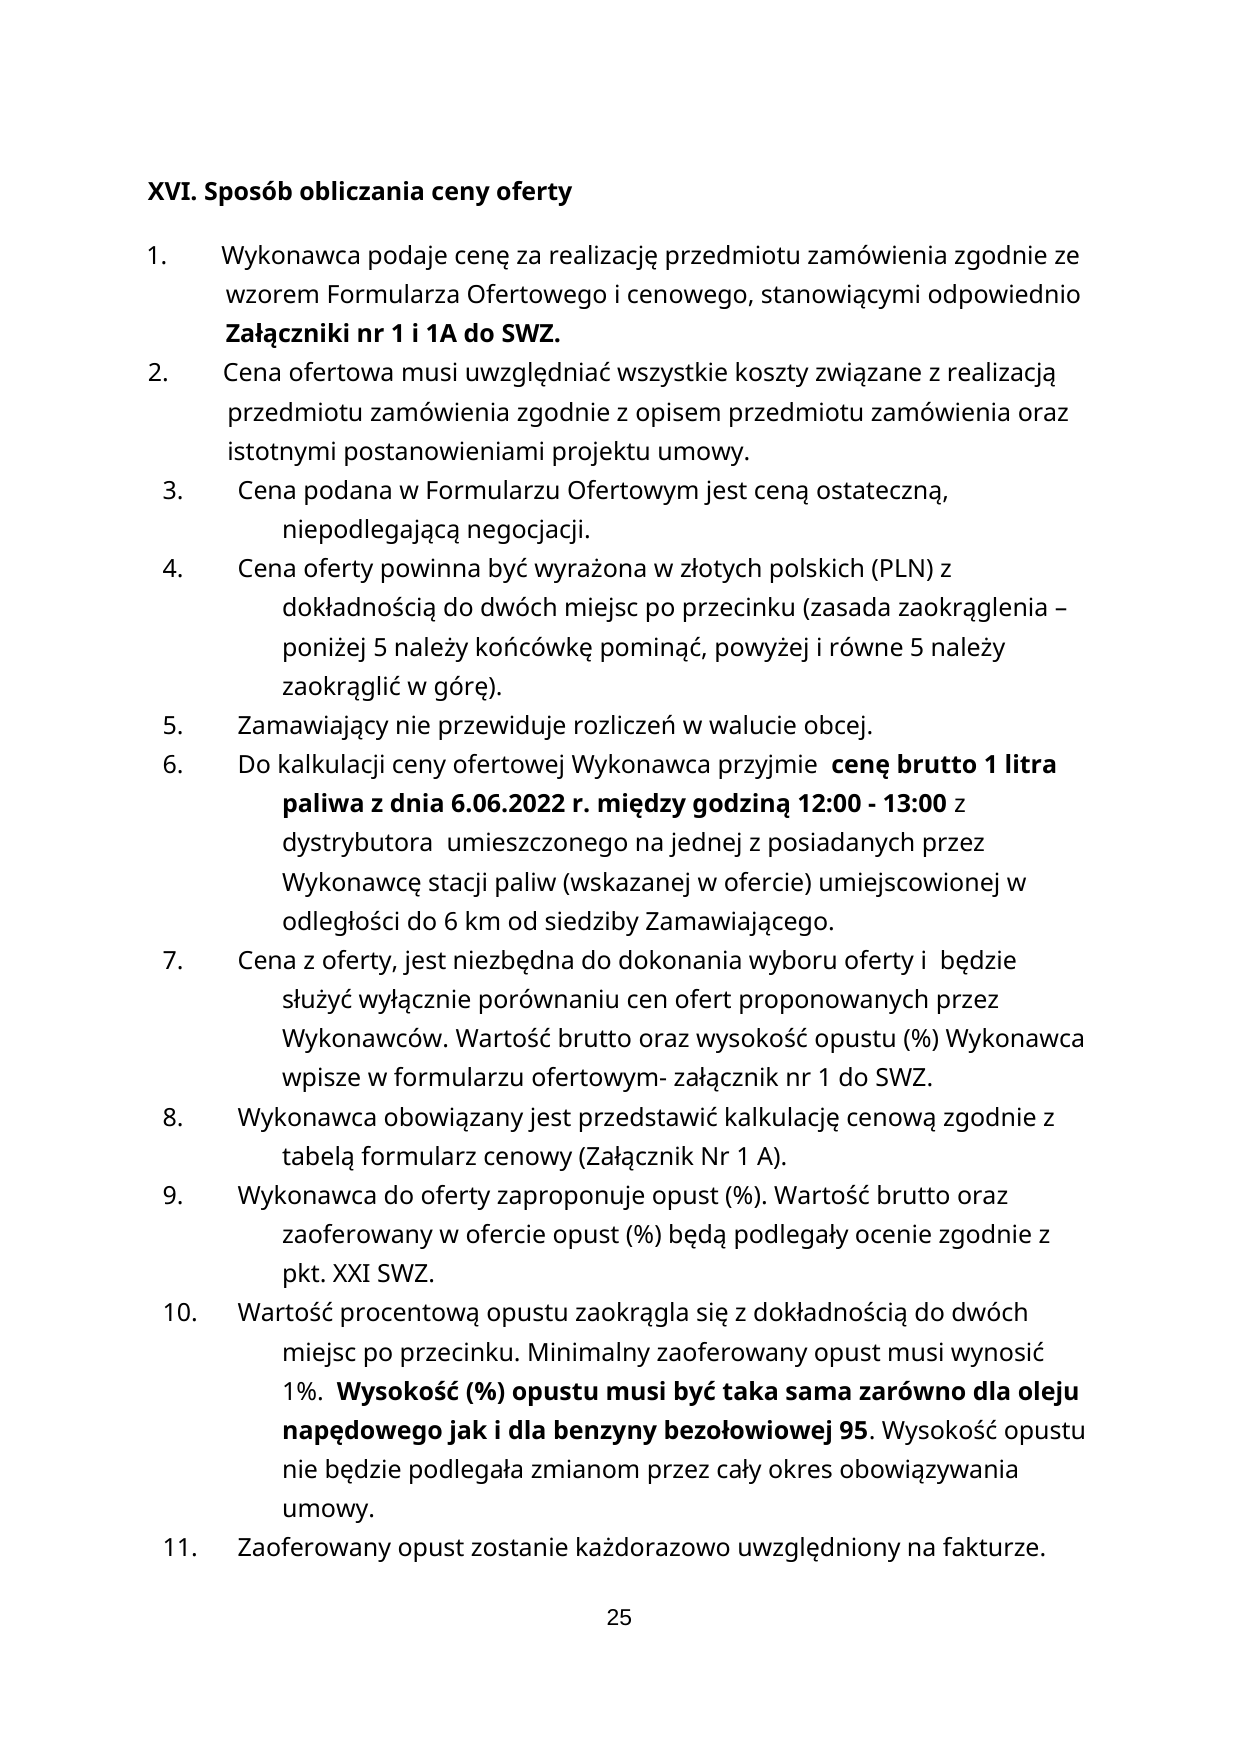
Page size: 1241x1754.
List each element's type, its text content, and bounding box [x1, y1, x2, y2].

list Zaoferowany opust zostanie każdorazowo uwzględniony na fakturze. [162, 1530, 1091, 1564]
list Wartość procentową opustu zaokrągla się z dokładnością do dwóch miejsc po przecinku. Minimalny zaoferowany opust musi wynosić 1%. Wysokość (%) opustu musi być taka sama zarówno dla oleju napędowego jak i dla benzyny bezołowiowej 95. Wysokość opustu nie będzie podlegała zmianom przez cały okres obowiązywania umowy. [162, 1295, 1091, 1525]
subtitle XVI. Sposób obliczania ceny oferty [103, 173, 1091, 207]
list Do kalkulacji ceny ofertowej Wykonawca przyjmie cenę brutto 1 litra paliwa z dnia 6.06.2022 r. między godziną 12:00 - 13:00 z dystrybutora umieszczonego na jednej z posiadanych przez Wykonawcę stacji paliw (wskazanej w ofercie) umiejscowionej w odległości do 6 km od siedziby Zamawiającego. [162, 747, 1091, 937]
list Zamawiający nie przewiduje rozliczeń w walucie obcej. [162, 707, 1091, 742]
list Cena oferty powinna być wyrażona w złotych polskich (PLN) z dokładnością do dwóch miejsc po przecinku (zasada zaokrąglenia – poniżej 5 należy końcówkę pominąć, powyżej i równe 5 należy zaokrąglić w górę). [162, 551, 1091, 702]
list Wykonawca podaje cenę za realizację przedmiotu zamówienia zgodnie ze wzorem Formularza Ofertowego i cenowego, stanowiącymi odpowiednio Załączniki nr 1 i 1A do SWZ. [146, 237, 1091, 350]
list Wykonawca obowiązany jest przedstawić kalkulację cenową zgodnie z tabelą formularz cenowy (Załącznik Nr 1 A). [162, 1099, 1091, 1172]
list Cena z oferty, jest niezbędna do dokonania wyboru oferty i będzie służyć wyłącznie porównaniu cen ofert proponowanych przez Wykonawców. Wartość brutto oraz wysokość opustu (%) Wykonawca wpisze w formularzu ofertowym- załącznik nr 1 do SWZ. [162, 942, 1091, 1094]
list Cena ofertowa musi uwzględniać wszystkie koszty związane z realizacją przedmiotu zamówienia zgodnie z opisem przedmiotu zamówienia oraz istotnymi postanowieniami projektu umowy. [148, 355, 1091, 467]
list Wykonawca do oferty zaproponuje opust (%). Wartość brutto oraz zaoferowany w ofercie opust (%) będą podlegały ocenie zgodnie z pkt. XXI SWZ. [162, 1177, 1091, 1290]
list Cena podana w Formularzu Ofertowym jest ceną ostateczną, niepodlegającą negocjacji. [162, 472, 1091, 546]
